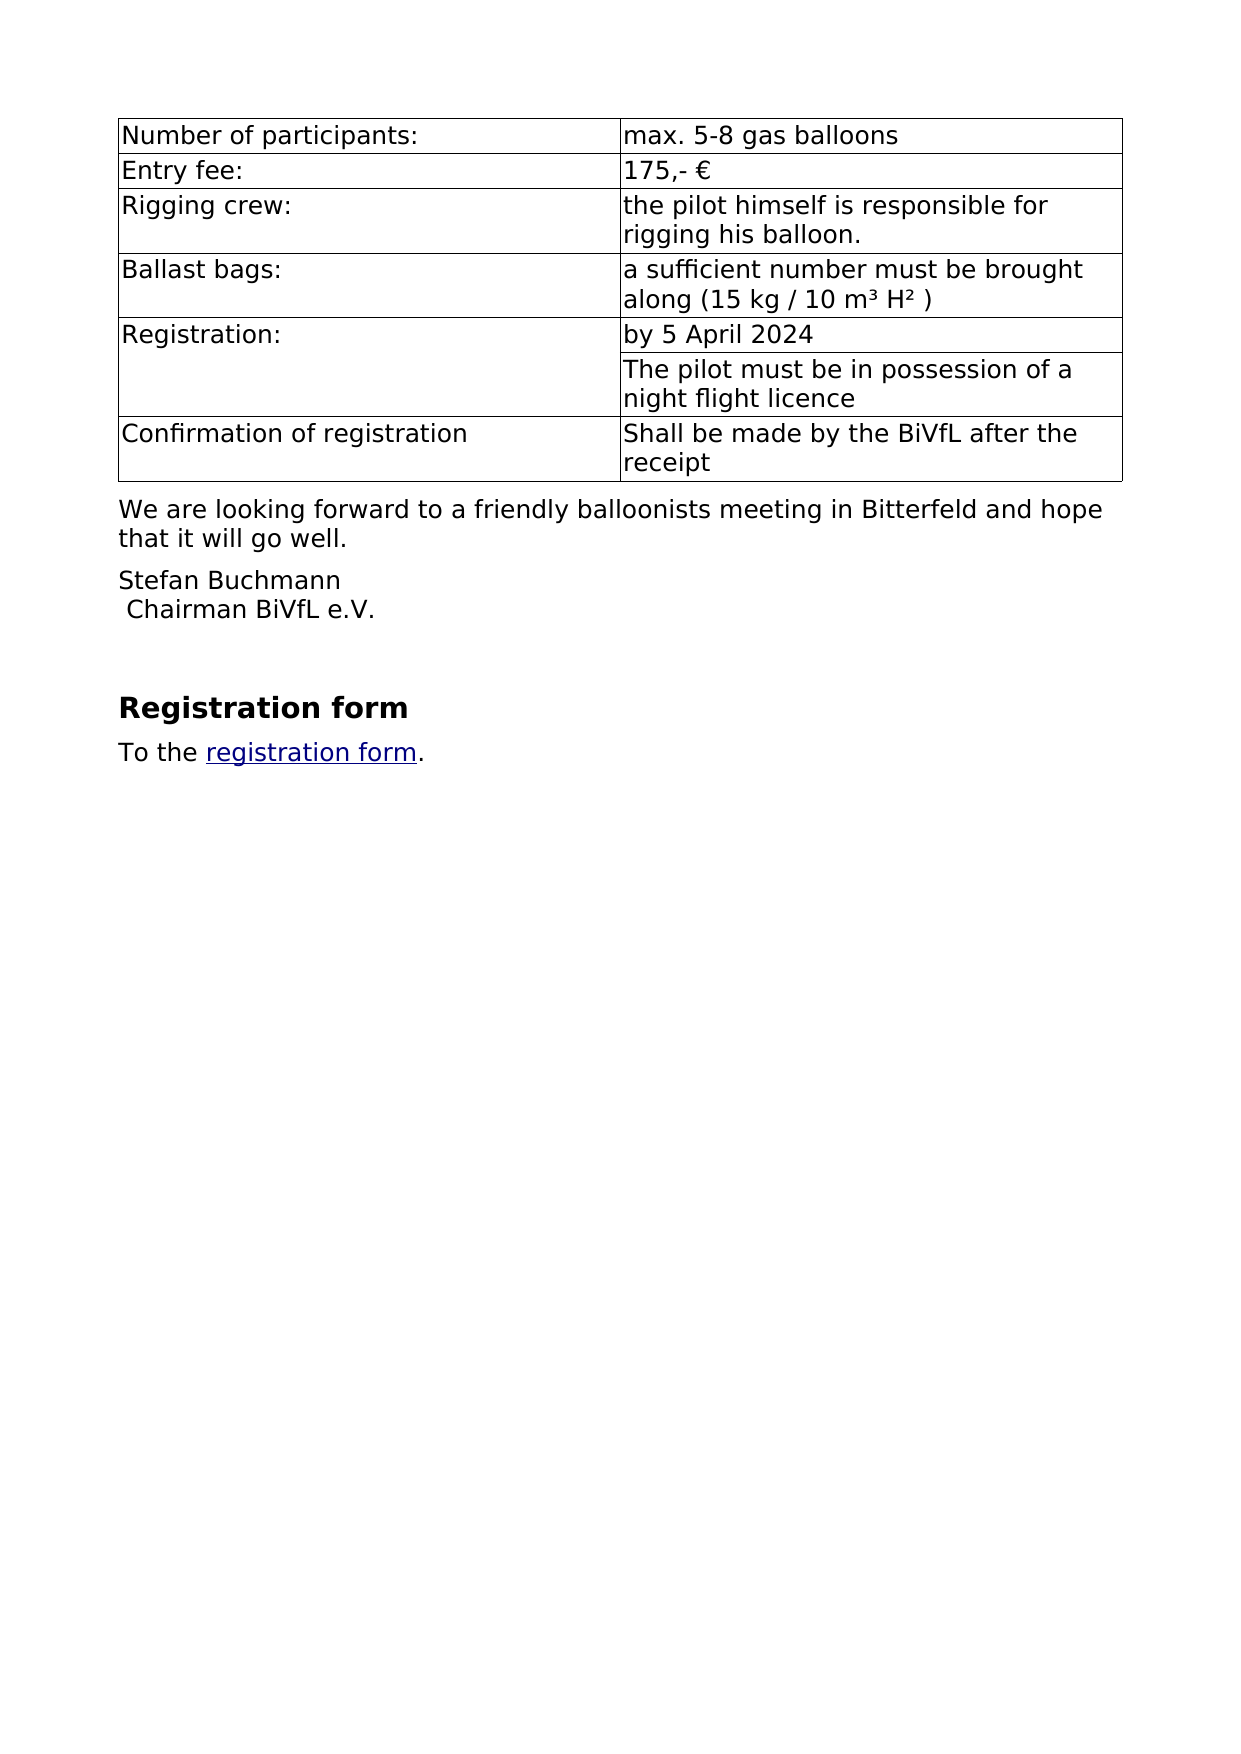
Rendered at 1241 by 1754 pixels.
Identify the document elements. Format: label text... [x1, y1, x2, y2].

table_cell a sufficient number must be brought along (15 kg / 10 m³ H² ) [621, 254, 1122, 317]
table_cell Confirmation of registration [119, 417, 620, 481]
table_cell Ballast bags: [119, 254, 620, 317]
table_cell max. 5-8 gas balloons [621, 119, 1122, 153]
table_cell Number of participants: [119, 119, 620, 153]
table_cell 175,- € [621, 154, 1122, 188]
table_cell Registration: [119, 318, 620, 416]
table_cell Entry fee: [119, 154, 620, 188]
table_cell Rigging crew: [119, 189, 620, 253]
table_cell Shall be made by the BiVfL after the receipt [621, 417, 1122, 481]
table_cell The pilot must be in possession of a night flight licence [621, 353, 1122, 416]
text To the registration form. [118, 738, 1122, 767]
subtitle Registration form [118, 691, 1122, 725]
table_cell by 5 April 2024 [621, 318, 1122, 352]
text We are looking forward to a friendly balloonists meeting in Bitterfeld and hope that it will go well. [118, 495, 1122, 554]
text Stefan Buchmann Chairman BiVfL e.V. [118, 566, 1122, 654]
table_cell the pilot himself is responsible for rigging his balloon. [621, 189, 1122, 253]
